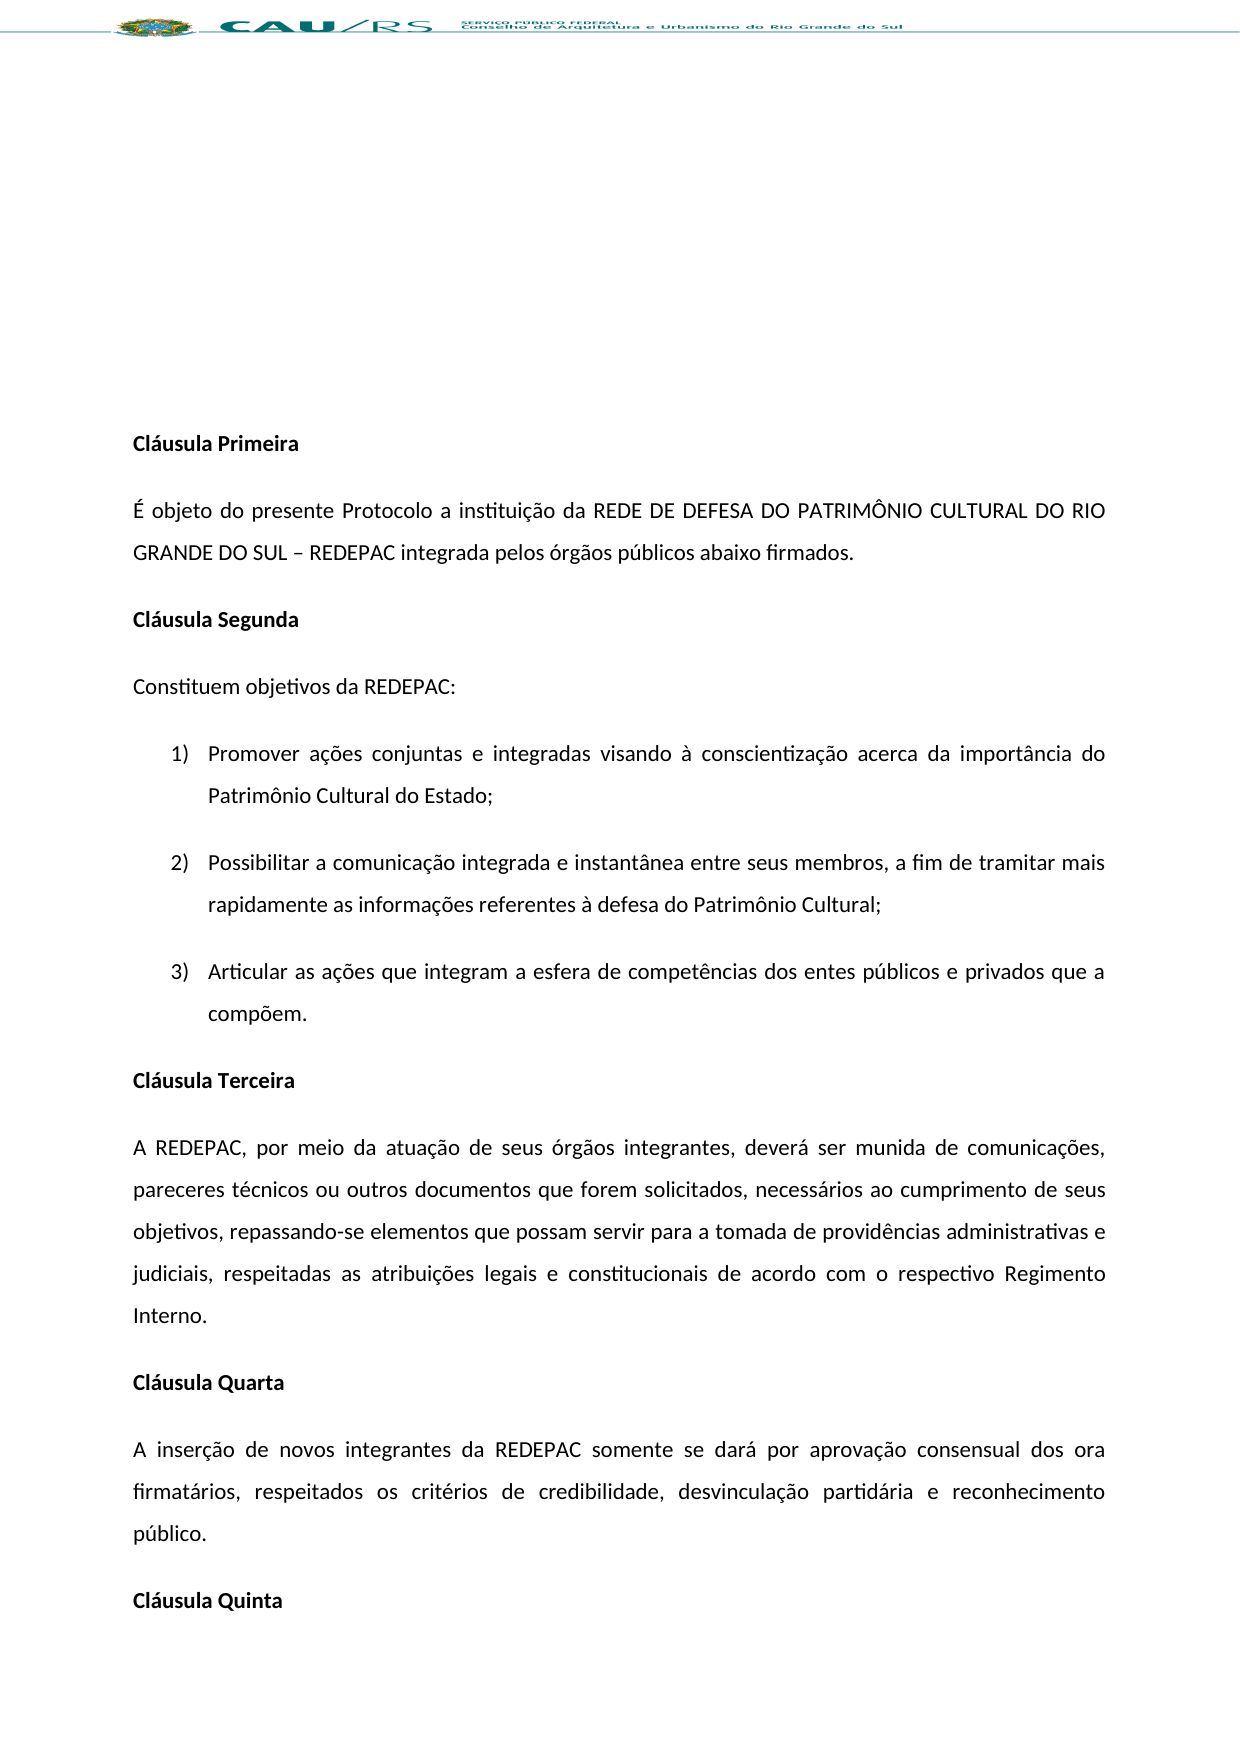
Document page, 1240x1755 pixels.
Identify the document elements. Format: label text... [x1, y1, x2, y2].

list Possibilitar a comunicação integrada e instantânea entre seus membros, a fim de tramitar mais rapidamente as informações referentes à defesa do Patrimônio Cultural; [170, 848, 1107, 918]
text Constituem objetivos da REDEPAC: [133, 672, 1107, 700]
text A inserção de novos integrantes da REDEPAC somente se dará por aprovação consensual dos ora firmatários, respeitados os critérios de credibilidade, desvinculação partidária e reconhecimento público. [133, 1435, 1107, 1547]
text É objeto do presente Protocolo a instituição da REDE DE DEFESA DO PATRIMÔNIO CULTURAL DO RIO GRANDE DO SUL – REDEPAC integrada pelos órgãos públicos abaixo firmados. [133, 496, 1107, 566]
text Cláusula Quarta [133, 1368, 1107, 1396]
text A REDEPAC, por meio da atuação de seus órgãos integrantes, deverá ser munida de comunicações, pareceres técnicos ou outros documentos que forem solicitados, necessários ao cumprimento de seus objetivos, repassando-se elementos que possam servir para a tomada de providências administrativas e judiciais, respeitadas as atribuições legais e constitucionais de acordo com o respectivo Regimento Interno. [133, 1133, 1107, 1329]
text Cláusula Primeira [133, 429, 1107, 457]
list Promover ações conjuntas e integradas visando à conscientização acerca da importância do Patrimônio Cultural do Estado; [170, 739, 1107, 809]
list Articular as ações que integram a esfera de competências dos entes públicos e privados que a compõem. [170, 957, 1107, 1027]
text Cláusula Terceira [133, 1066, 1107, 1094]
text Cláusula Quinta [133, 1586, 1107, 1614]
text Cláusula Segunda [133, 605, 1107, 633]
